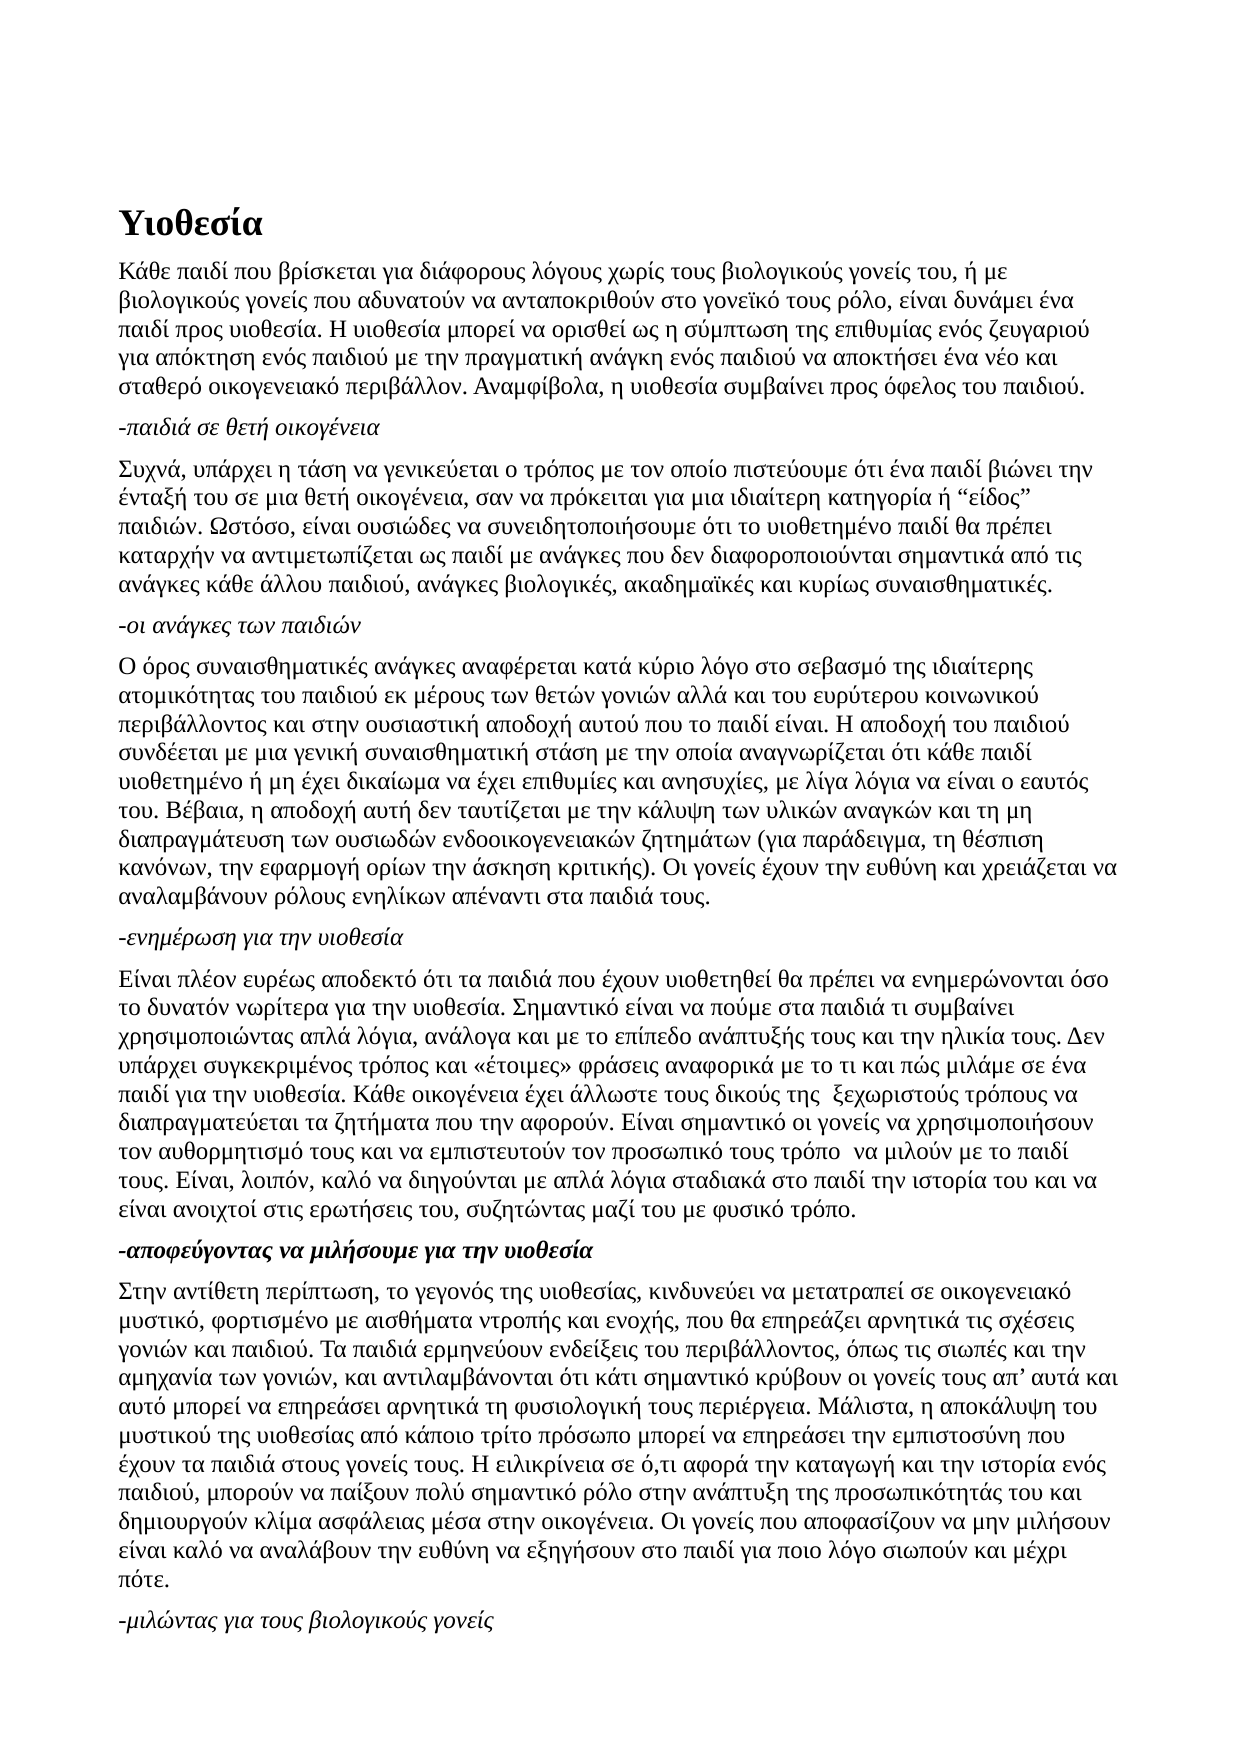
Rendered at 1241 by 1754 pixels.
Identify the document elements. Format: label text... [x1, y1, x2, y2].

text -ενημέρωση για την υιοθεσία [118, 922, 1122, 951]
text Είναι πλέον ευρέως αποδεκτό ότι τα παιδιά που έχουν υιοθετηθεί θα πρέπει να ενημερώνονται όσο το δυνατόν νωρίτερα για την υιοθεσία. Σημαντικό είναι να πούμε στα παιδιά τι συμβαίνει χρησιμοποιώντας απλά λόγια, ανάλογα και με το επίπεδο ανάπτυξής τους και την ηλικία τους. Δεν υπάρχει συγκεκριμένος τρόπος και «έτοιμες» φράσεις αναφορικά με το τι και πώς μιλάμε σε ένα παιδί για την υιοθεσία. Κάθε οικογένεια έχει άλλωστε τους δικούς της ξεχωριστούς τρόπους να διαπραγματεύεται τα ζητήματα που την αφορούν. Είναι σημαντικό οι γονείς να χρησιμοποιήσουν τον αυθορμητισμό τους και να εμπιστευτούν τον προσωπικό τους τρόπο να μιλούν με το παιδί τους. Είναι, λοιπόν, καλό να διηγούνται με απλά λόγια σταδιακά στο παιδί την ιστορία του και να είναι ανοιχτοί στις ερωτήσεις του, συζητώντας μαζί του με φυσικό τρόπο. [118, 964, 1122, 1222]
text Συχνά, υπάρχει η τάση να γενικεύεται ο τρόπος με τον οποίο πιστεύουμε ότι ένα παιδί βιώνει την ένταξή του σε μια θετή οικογένεια, σαν να πρόκειται για μια ιδιαίτερη κατηγορία ή “είδος” παιδιών. Ωστόσο, είναι ουσιώδες να συνειδητοποιήσουμε ότι το υιοθετημένο παιδί θα πρέπει καταρχήν να αντιμετωπίζεται ως παιδί με ανάγκες που δεν διαφοροποιούνται σημαντικά από τις ανάγκες κάθε άλλου παιδιού, ανάγκες βιολογικές, ακαδημαϊκές και κυρίως συναισθηματικές. [118, 454, 1122, 597]
text -παιδιά σε θετή οικογένεια [118, 412, 1122, 441]
text -αποφεύγοντας να μιλήσουμε για την υιοθεσία [118, 1235, 1122, 1264]
text Στην αντίθετη περίπτωση, το γεγονός της υιοθεσίας, κινδυνεύει να μετατραπεί σε οικογενειακό μυστικό, φορτισμένο με αισθήματα ντροπής και ενοχής, που θα επηρεάζει αρνητικά τις σχέσεις γονιών και παιδιού. Τα παιδιά ερμηνεύουν ενδείξεις του περιβάλλοντος, όπως τις σιωπές και την αμηχανία των γονιών, και αντιλαμβάνονται ότι κάτι σημαντικό κρύβουν οι γονείς τους απ’ αυτά και αυτό μπορεί να επηρεάσει αρνητικά τη φυσιολογική τους περιέργεια. Μάλιστα, η αποκάλυψη του μυστικού της υιοθεσίας από κάποιο τρίτο πρόσωπο μπορεί να επηρεάσει την εμπιστοσύνη που έχουν τα παιδιά στους γονείς τους. Η ειλικρίνεια σε ό,τι αφορά την καταγωγή και την ιστορία ενός παιδιού, μπορούν να παίξουν πολύ σημαντικό ρόλο στην ανάπτυξη της προσωπικότητάς του και δημιουργούν κλίμα ασφάλειας μέσα στην οικογένεια. Οι γονείς που αποφασίζουν να μην μιλήσουν είναι καλό να αναλάβουν την ευθύνη να εξηγήσουν στο παιδί για ποιο λόγο σιωπούν και μέχρι πότε. [118, 1276, 1122, 1592]
text Κάθε παιδί που βρίσκεται για διάφορους λόγους χωρίς τους βιολογικούς γονείς του, ή με βιολογικούς γονείς που αδυνατούν να ανταποκριθούν στο γονεϊκό τους ρόλο, είναι δυνάμει ένα παιδί προς υιοθεσία. Η υιοθεσία μπορεί να ορισθεί ως η σύμπτωση της επιθυμίας ενός ζευγαριού για απόκτηση ενός παιδιού με την πραγματική ανάγκη ενός παιδιού να αποκτήσει ένα νέο και σταθερό οικογενειακό περιβάλλον. Αναμφίβολα, η υιοθεσία συμβαίνει προς όφελος του παιδιού. [118, 256, 1122, 400]
text -μιλώντας για τους βιολογικούς γονείς [118, 1605, 1122, 1634]
text Ο όρος συναισθηματικές ανάγκες αναφέρεται κατά κύριο λόγο στο σεβασμό της ιδιαίτερης ατομικότητας του παιδιού εκ μέρους των θετών γονιών αλλά και του ευρύτερου κοινωνικού περιβάλλοντος και στην ουσιαστική αποδοχή αυτού που το παιδί είναι. Η αποδοχή του παιδιού συνδέεται με μια γενική συναισθηματική στάση με την οποία αναγνωρίζεται ότι κάθε παιδί υιοθετημένο ή μη έχει δικαίωμα να έχει επιθυμίες και ανησυχίες, με λίγα λόγια να είναι ο εαυτός του. Βέβαια, η αποδοχή αυτή δεν ταυτίζεται με την κάλυψη των υλικών αναγκών και τη μη διαπραγμάτευση των ουσιωδών ενδοοικογενειακών ζητημάτων (για παράδειγμα, τη θέσπιση κανόνων, την εφαρμογή ορίων την άσκηση κριτικής). Οι γονείς έχουν την ευθύνη και χρειάζεται να αναλαμβάνουν ρόλους ενηλίκων απέναντι στα παιδιά τους. [118, 651, 1122, 910]
subtitle Υιοθεσία [118, 201, 1122, 244]
text -οι ανάγκες των παιδιών [118, 610, 1122, 639]
